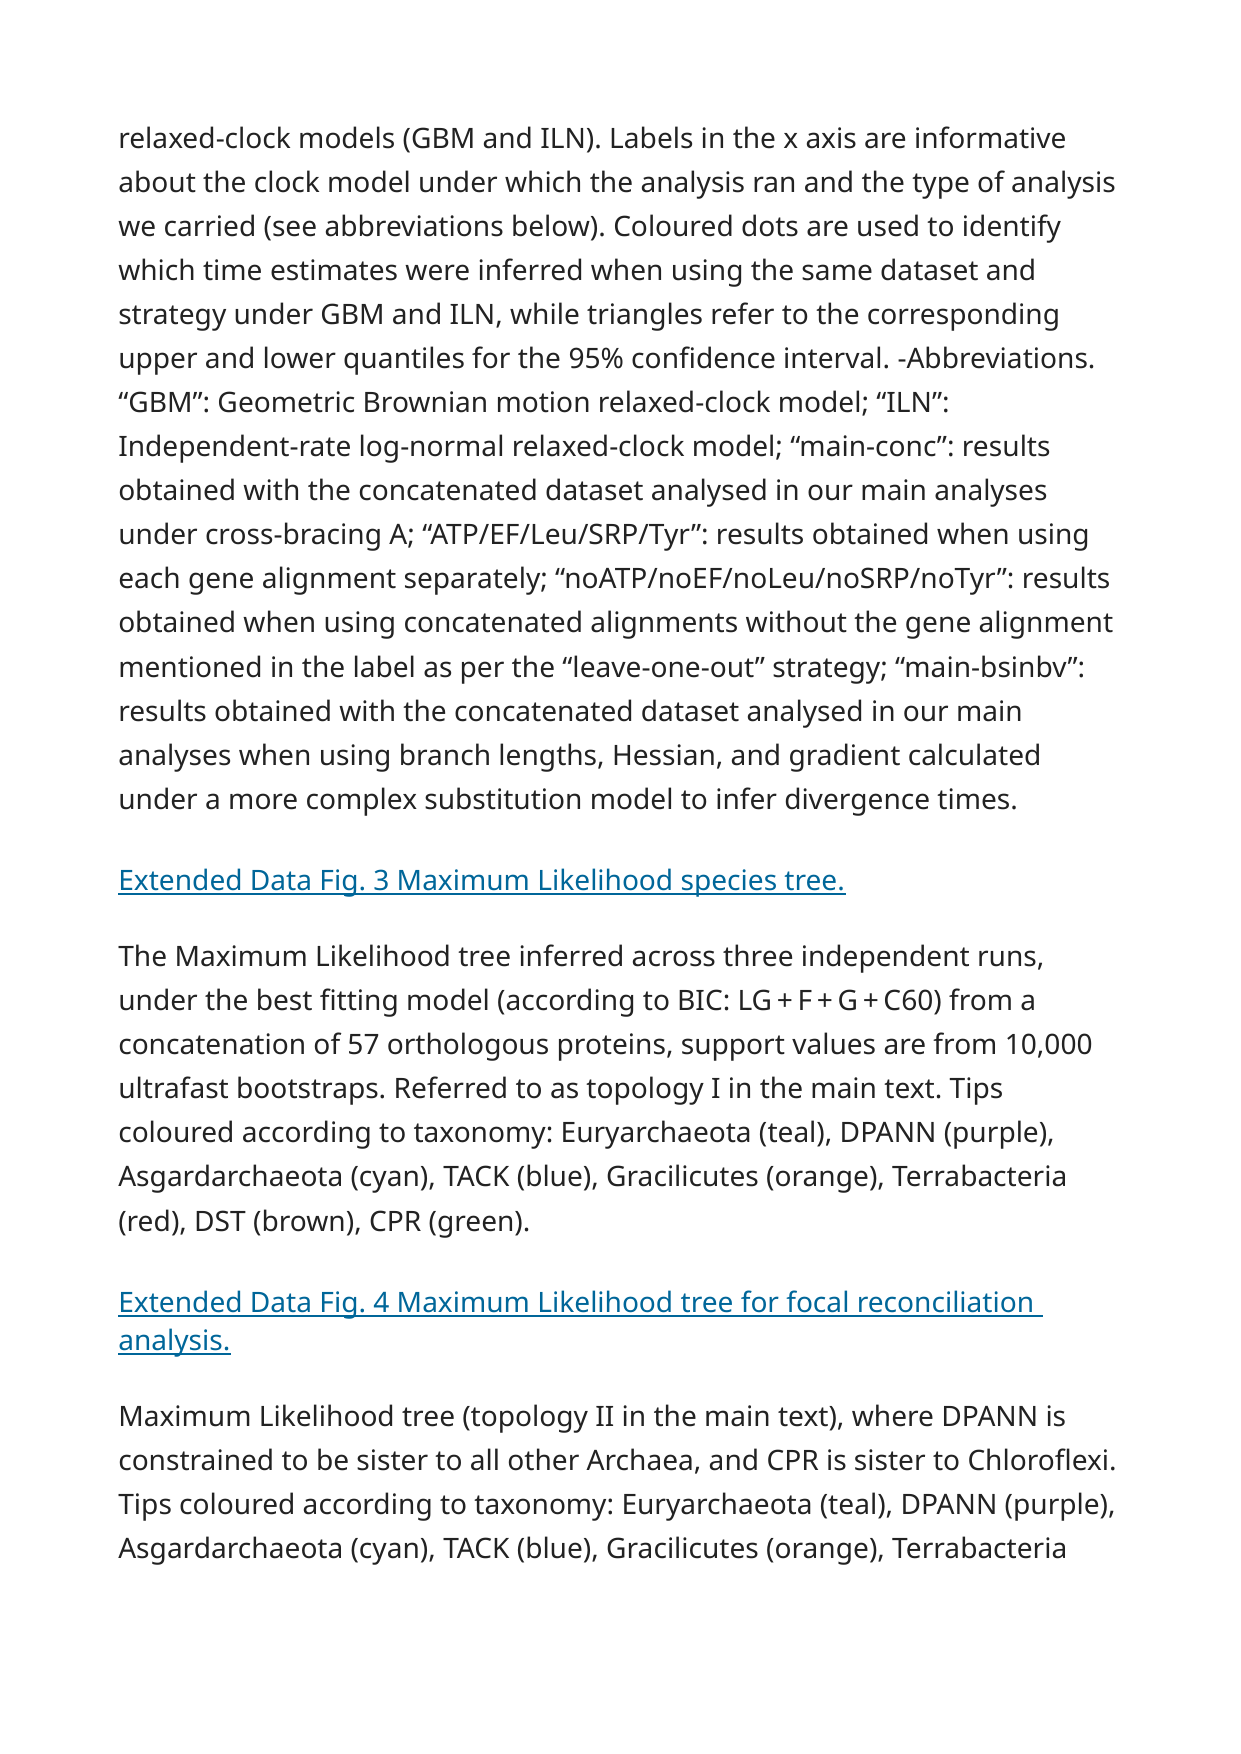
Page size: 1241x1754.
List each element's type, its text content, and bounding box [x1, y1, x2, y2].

text relaxed-clock models (GBM and ILN). Labels in the x axis are informative about the clock model under which the analysis ran and the type of analysis we carried (see abbreviations below). Coloured dots are used to identify which time estimates were inferred when using the same dataset and strategy under GBM and ILN, while triangles refer to the corresponding upper and lower quantiles for the 95% confidence interval. -Abbreviations. “GBM”: Geometric Brownian motion relaxed-clock model; “ILN”: Independent-rate log-normal relaxed-clock model; “main-conc”: results obtained with the concatenated dataset analysed in our main analyses under cross-bracing A; “ATP/EF/Leu/SRP/Tyr”: results obtained when using each gene alignment separately; “noATP/noEF/noLeu/noSRP/noTyr”: results obtained when using concatenated alignments without the gene alignment mentioned in the label as per the “leave-one-out” strategy; “main-bsinbv”: results obtained with the concatenated dataset analysed in our main analyses when using branch lengths, Hessian, and gradient calculated under a more complex substitution model to infer divergence times. [118, 118, 1122, 817]
text The Maximum Likelihood tree inferred across three independent runs, under the best fitting model (according to BIC: LG + F + G + C60) from a concatenation of 57 orthologous proteins, support values are from 10,000 ultrafast bootstraps. Referred to as topology I in the main text. Tips coloured according to taxonomy: Euryarchaeota (teal), DPANN (purple), Asgardarchaeota (cyan), TACK (blue), Gracilicutes (orange), Terrabacteria (red), DST (brown), CPR (green). [118, 936, 1122, 1239]
subtitle Extended Data Fig. 4 Maximum Likelihood tree for focal reconciliation analysis. [118, 1282, 1122, 1359]
subtitle Extended Data Fig. 3 Maximum Likelihood species tree. [118, 861, 1122, 899]
text Maximum Likelihood tree (topology II in the main text), where DPANN is constrained to be sister to all other Archaea, and CPR is sister to Chloroflexi. Tips coloured according to taxonomy: Euryarchaeota (teal), DPANN (purple), Asgardarchaeota (cyan), TACK (blue), Gracilicutes (orange), Terrabacteria [118, 1397, 1122, 1567]
